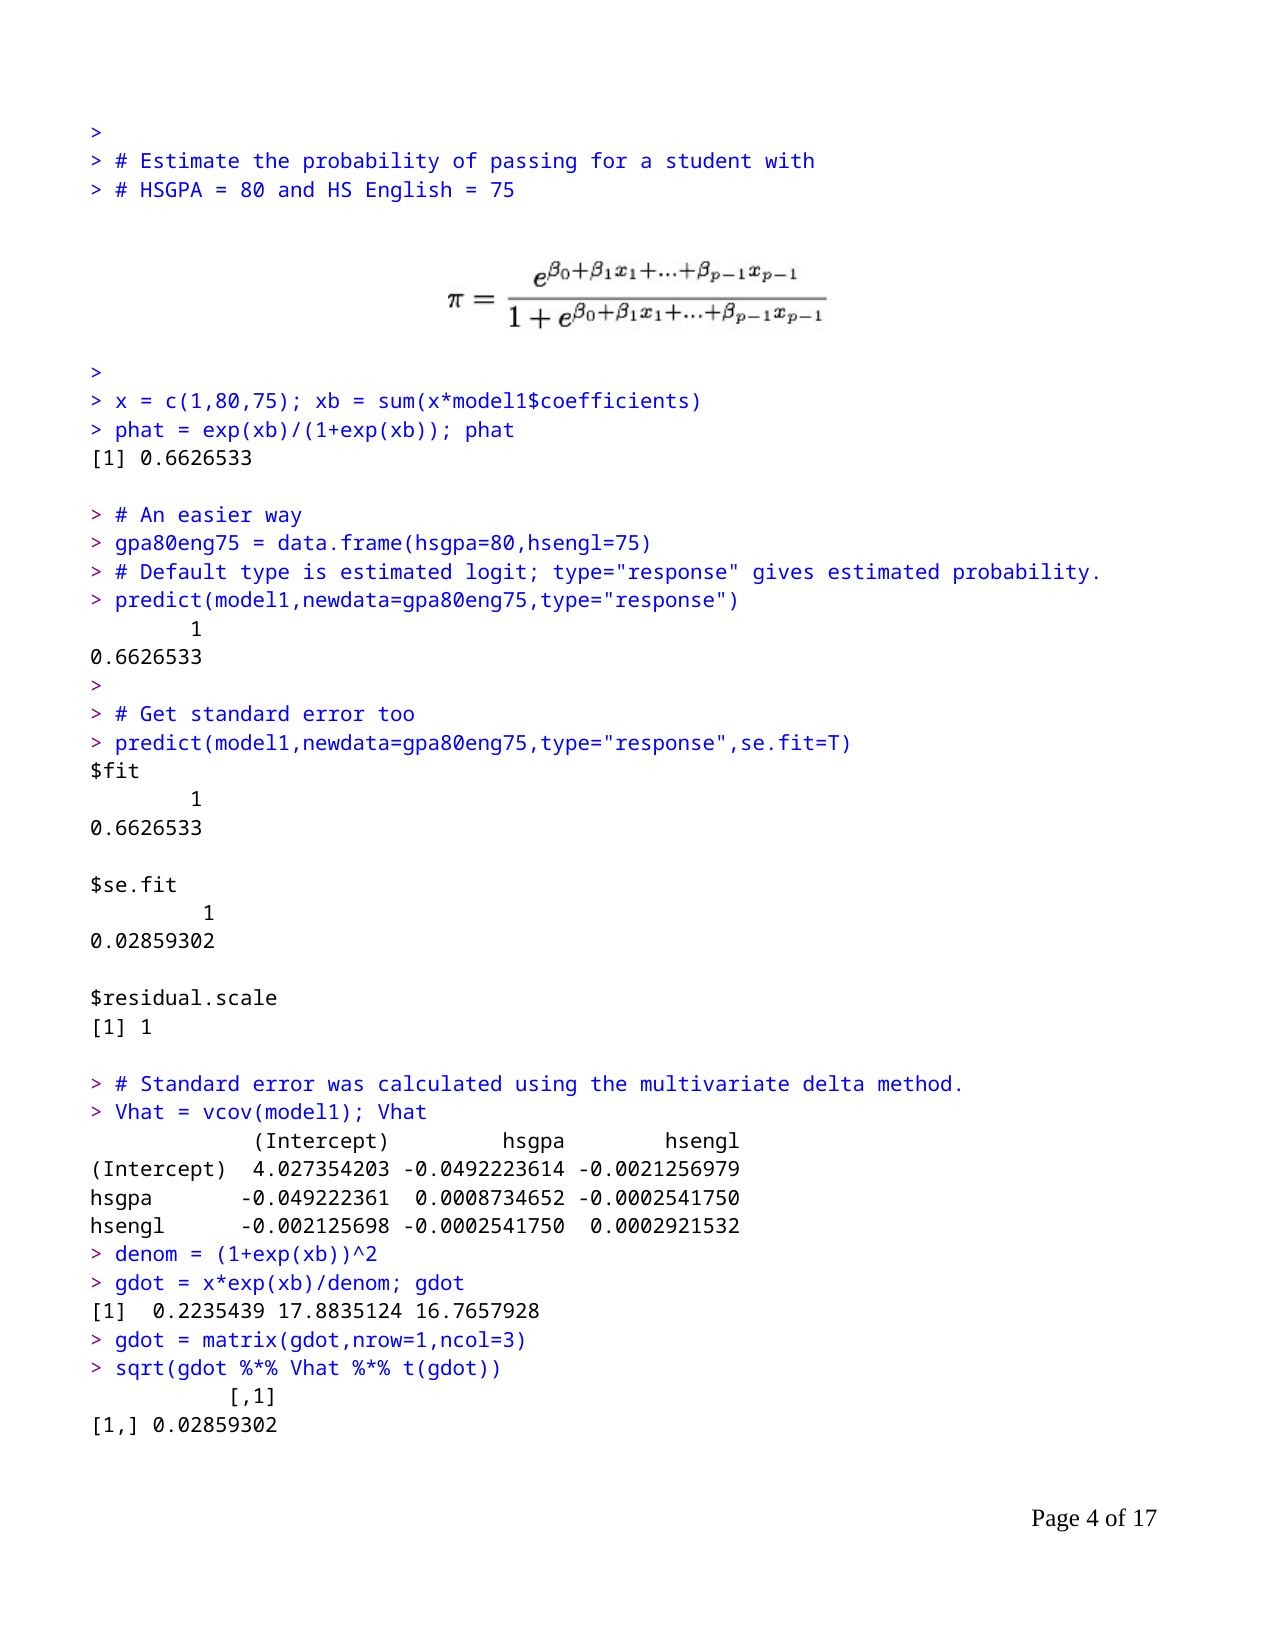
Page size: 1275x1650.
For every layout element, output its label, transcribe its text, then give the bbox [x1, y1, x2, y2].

text > # Get standard error too [90, 699, 1182, 728]
text hsgpa -0.049222361 0.0008734652 -0.0002541750 [90, 1183, 1182, 1211]
text 1 [90, 784, 1182, 813]
text > # An easier way [90, 500, 1182, 528]
text [1,] 0.02859302 [90, 1410, 1182, 1438]
text 0.02859302 [90, 927, 1182, 955]
text 0.6626533 [90, 813, 1182, 841]
text (Intercept) hsgpa hsengl [90, 1126, 1182, 1154]
text > gdot = matrix(gdot,nrow=1,ncol=3) [90, 1325, 1182, 1353]
text [1] 0.2235439 17.8835124 16.7657928 [90, 1296, 1182, 1325]
text $fit [90, 756, 1182, 784]
text $residual.scale [90, 983, 1182, 1012]
text > gpa80eng75 = data.frame(hsgpa=80,hsengl=75) [90, 528, 1182, 557]
text > predict(model1,newdata=gpa80eng75,type="response") [90, 585, 1182, 614]
text 1 [90, 898, 1182, 927]
text > [90, 358, 1182, 386]
text [1] 0.6626533 [90, 443, 1182, 472]
text [,1] [90, 1382, 1182, 1410]
text > gdot = x*exp(xb)/denom; gdot [90, 1268, 1182, 1296]
text > # Standard error was calculated using the multivariate delta method. [90, 1069, 1182, 1097]
text > sqrt(gdot %*% Vhat %*% t(gdot)) [90, 1353, 1182, 1382]
text $se.fit [90, 870, 1182, 898]
text > # HSGPA = 80 and HS English = 75 [90, 175, 1182, 203]
text [1] 1 [90, 1012, 1182, 1040]
text > # Default type is estimated logit; type="response" gives estimated probability. [90, 557, 1182, 585]
text > [90, 671, 1182, 699]
text > phat = exp(xb)/(1+exp(xb)); phat [90, 415, 1182, 443]
text > x = c(1,80,75); xb = sum(x*model1$coefficients) [90, 386, 1182, 415]
text > predict(model1,newdata=gpa80eng75,type="response",se.fit=T) [90, 728, 1182, 756]
text (Intercept) 4.027354203 -0.0492223614 -0.0021256979 [90, 1154, 1182, 1183]
picture [447, 260, 828, 330]
text > [90, 118, 1182, 147]
text > Vhat = vcov(model1); Vhat [90, 1097, 1182, 1126]
text > # Estimate the probability of passing for a student with [90, 147, 1182, 175]
text > denom = (1+exp(xb))^2 [90, 1239, 1182, 1268]
text 0.6626533 [90, 642, 1182, 671]
text hsengl -0.002125698 -0.0002541750 0.0002921532 [90, 1211, 1182, 1239]
text 1 [90, 614, 1182, 642]
